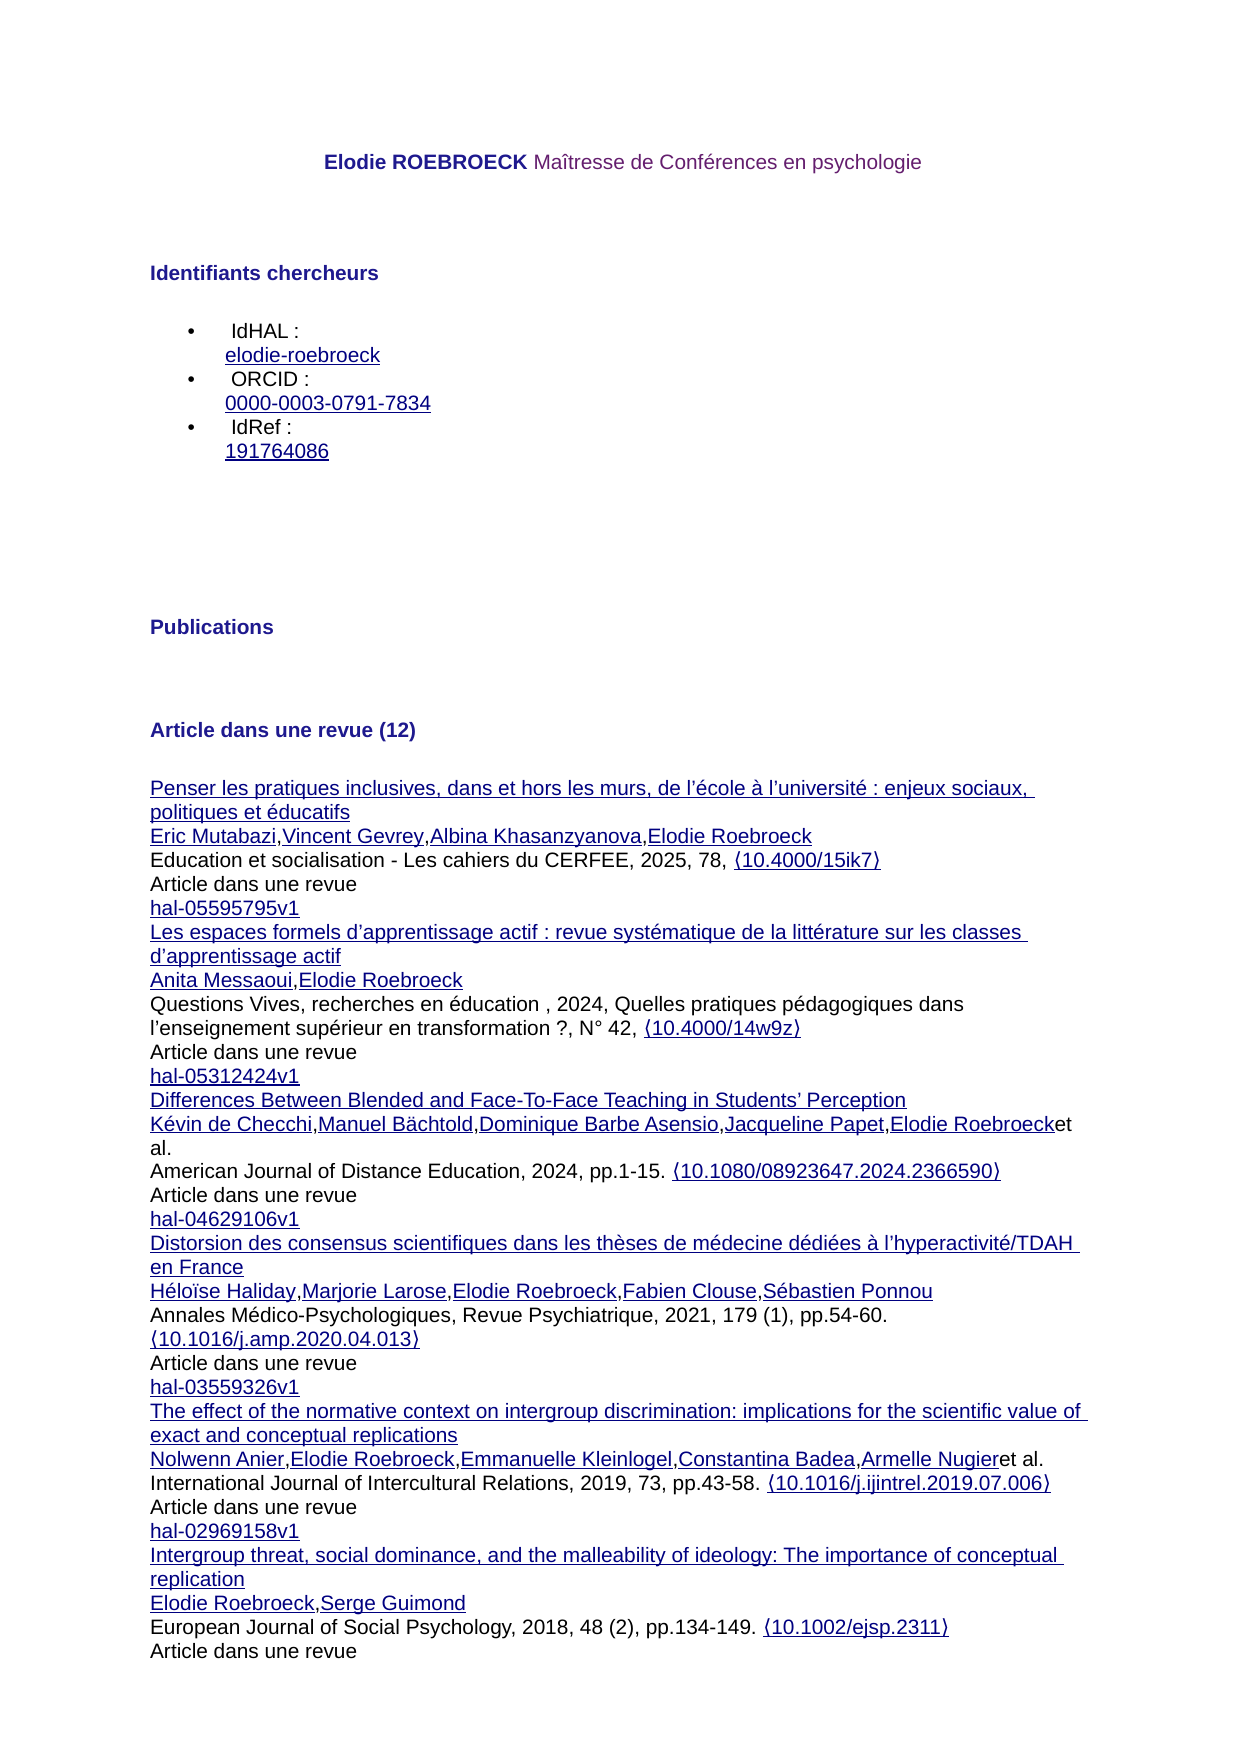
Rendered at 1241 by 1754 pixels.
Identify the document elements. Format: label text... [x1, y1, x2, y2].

table_cell Differences Between Blended and Face-To-Face Teaching in Students’ Perception Kévin de Checchi,Manuel Bächtold,Dominique Barbe Asensio,Jacqueline Papet,Elodie Roebroecket al. American Journal of Distance Education, 2024, pp.1-15. ⟨10.1080/08923647.2024.2366590⟩ Article dans une revue hal-04629106v1 [150, 1088, 1090, 1231]
table_cell Les espaces formels d’apprentissage actif : revue systématique de la littérature sur les classes d’apprentissage actif Anita Messaoui,Elodie Roebroeck Questions Vives, recherches en éducation , 2024, Quelles pratiques pédagogiques dans l’enseignement supérieur en transformation ?, N° 42, ⟨10.4000/14w9z⟩ Article dans une revue hal-05312424v1 [150, 920, 1090, 1087]
list ORCID : [187, 367, 1090, 391]
table_cell Intergroup threat, social dominance, and the malleability of ideology: The importance of conceptual replication Elodie Roebroeck,Serge Guimond European Journal of Social Psychology, 2018, 48 (2), pp.134-149. ⟨10.1002/ejsp.2311⟩ Article dans une revue [150, 1543, 1090, 1662]
list 0000-0003-0791-7834 [187, 391, 1090, 414]
subtitle Article dans une revue (12) [150, 718, 1090, 742]
subtitle Identifiants chercheurs [150, 260, 1090, 284]
subtitle Elodie ROEBROECK Maîtresse de Conférences en psychologie [150, 150, 1090, 174]
subtitle Publications [150, 614, 1090, 638]
list 191764086 [187, 438, 1090, 462]
list IdRef : [187, 414, 1090, 438]
list IdHAL : [187, 319, 1090, 343]
table_header Penser les pratiques inclusives, dans et hors les murs, de l’école à l’université : enjeux sociaux, politiques et éducatifs Eric Mutabazi,Vincent Gevrey,Albina Khasanzyanova,Elodie Roebroeck Education et socialisation - Les cahiers du CERFEE, 2025, 78, ⟨10.4000/15ik7⟩ Article dans une revue hal-05595795v1 [150, 776, 1090, 920]
table_cell The effect of the normative context on intergroup discrimination: implications for the scientific value of exact and conceptual replications Nolwenn Anier,Elodie Roebroeck,Emmanuelle Kleinlogel,Constantina Badea,Armelle Nugieret al. International Journal of Intercultural Relations, 2019, 73, pp.43-58. ⟨10.1016/j.ijintrel.2019.07.006⟩ Article dans une revue hal-02969158v1 [150, 1399, 1090, 1543]
table_cell Distorsion des consensus scientifiques dans les thèses de médecine dédiées à l’hyperactivité/TDAH en France Héloïse Haliday,Marjorie Larose,Elodie Roebroeck,Fabien Clouse,Sébastien Ponnou Annales Médico-Psychologiques, Revue Psychiatrique, 2021, 179 (1), pp.54-60. ⟨10.1016/j.amp.2020.04.013⟩ Article dans une revue hal-03559326v1 [150, 1231, 1090, 1399]
list elodie-roebroeck [187, 343, 1090, 367]
